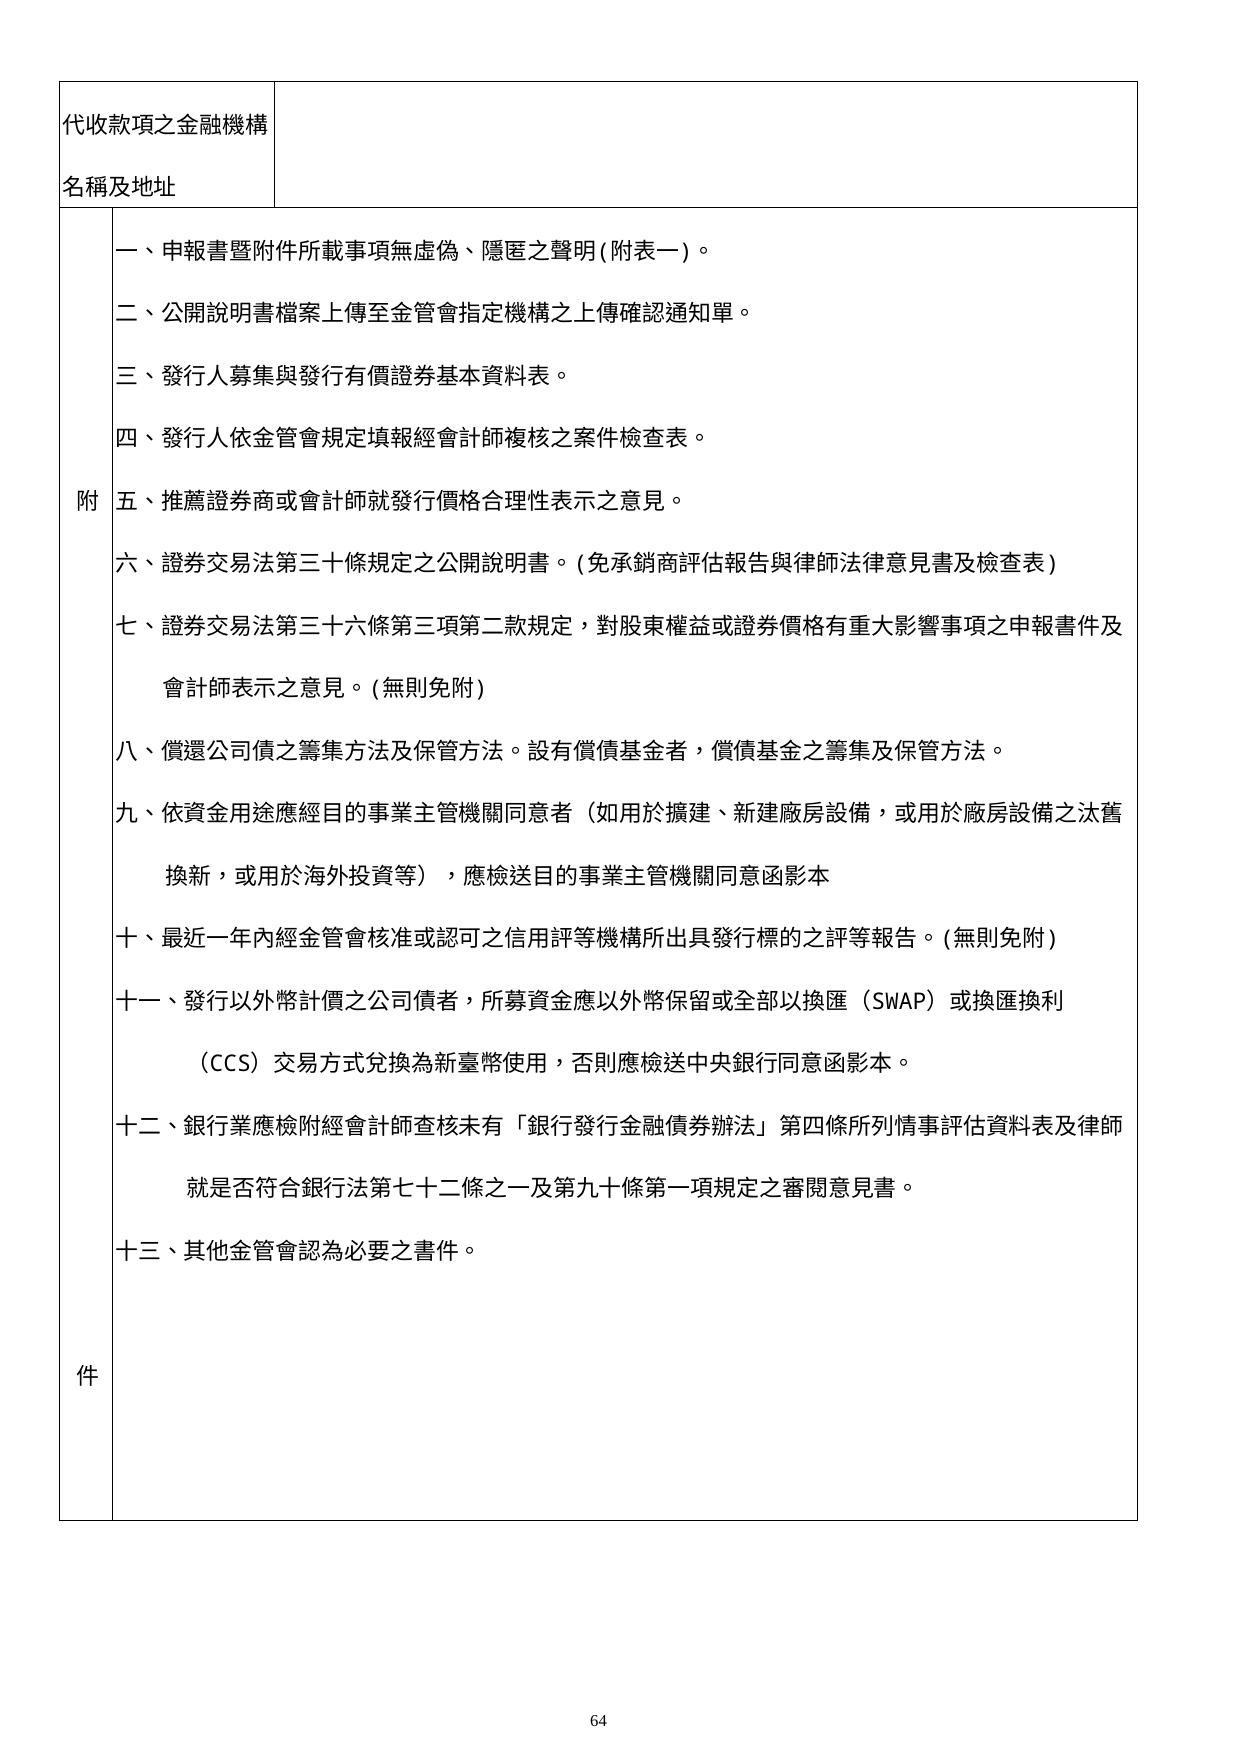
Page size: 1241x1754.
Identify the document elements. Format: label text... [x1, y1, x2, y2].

table_cell 附 件 [60, 208, 112, 1520]
table_cell 一、申報書暨附件所載事項無虛偽、隱匿之聲明(附表一)。 二、公開說明書檔案上傳至金管會指定機構之上傳確認通知單。 三、發行人募集與發行有價證券基本資料表。 四、發行人依金管會規定填報經會計師複核之案件檢查表。 五、推薦證券商或會計師就發行價格合理性表示之意見。 六、證券交易法第三十條規定之公開說明書。(免承銷商評估報告與律師法律意見書及檢查表) 七、證券交易法第三十六條第三項第二款規定，對股東權益或證券價格有重大影響事項之申報書件及會計師表示之意見。(無則免附) 八、償還公司債之籌集方法及保管方法。設有償債基金者，償債基金之籌集及保管方法。 九、依資金用途應經目的事業主管機關同意者（如用於擴建、新建廠房設備，或用於廠房設備之汰舊換新，或用於海外投資等），應檢送目的事業主管機關同意函影本 十、最近一年內經金管會核准或認可之信用評等機構所出具發行標的之評等報告。(無則免附) 十一、發行以外幣計價之公司債者，所募資金應以外幣保留或全部以換匯（SWAP）或換匯換利（CCS）交易方式兌換為新臺幣使用，否則應檢送中央銀行同意函影本。 十二、銀行業應檢附經會計師查核未有「銀行發行金融債券辦法」第四條所列情事評估資料表及律師就是否符合銀行法第七十二條之一及第九十條第一項規定之審閱意見書。 十三、其他金管會認為必要之書件。 [113, 208, 1137, 1520]
table_cell [275, 82, 1137, 207]
table_cell 代收款項之金融機構名稱及地址 [60, 82, 274, 207]
